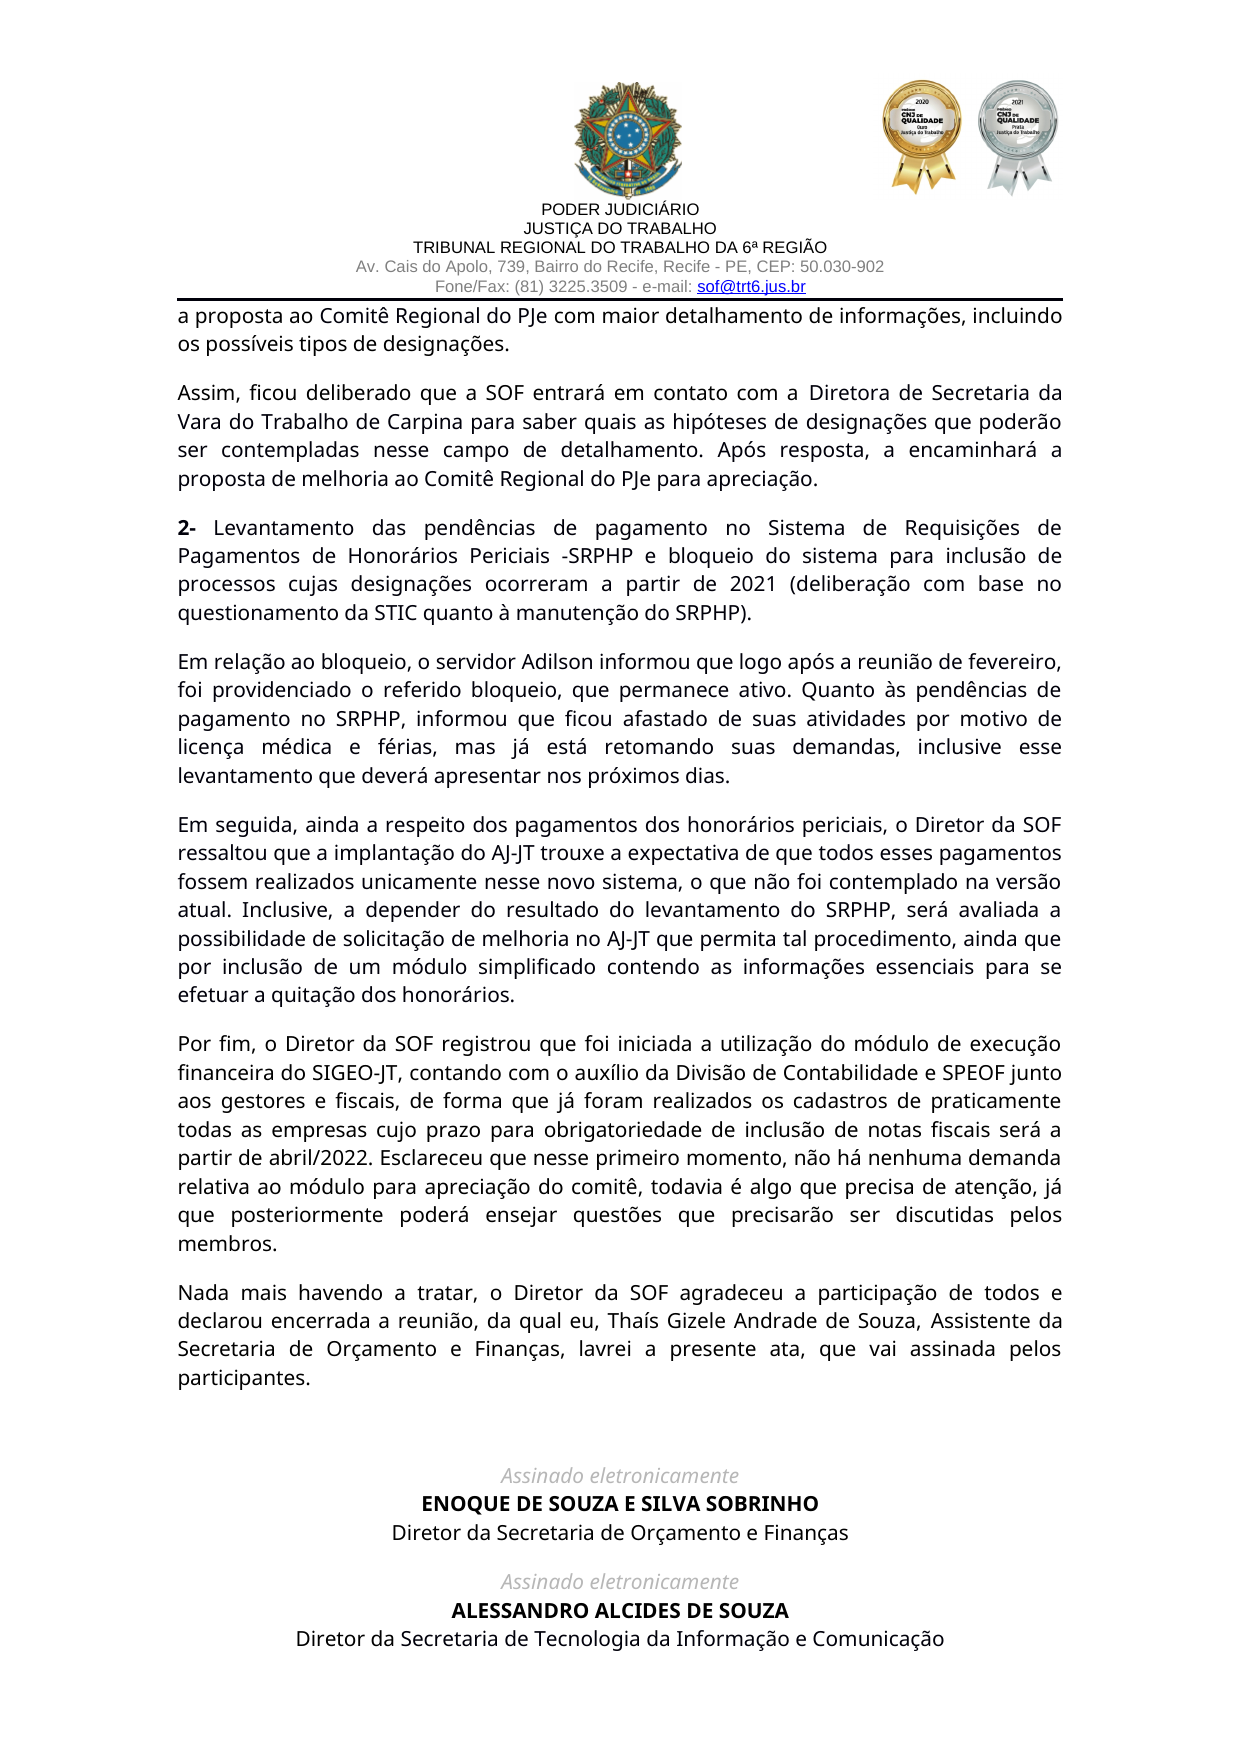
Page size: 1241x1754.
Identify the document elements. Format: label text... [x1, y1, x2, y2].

text 2- Levantamento das pendências de pagamento no Sistema de Requisições de Pagamentos de Honorários Periciais -SRPHP e bloqueio do sistema para inclusão de processos cujas designações ocorreram a partir de 2021 (deliberação com base no questionamento da STIC quanto à manutenção do SRPHP). [177, 513, 1063, 626]
text Nada mais havendo a tratar, o Diretor da SOF agradeceu a participação de todos e declarou encerrada a reunião, da qual eu, Thaís Gizele Andrade de Souza, Assistente da Secretaria de Orçamento e Finanças, lavrei a presente ata, que vai assinada pelos participantes. [177, 1278, 1063, 1391]
text Assinado eletronicamente [177, 1567, 1063, 1596]
text Em relação ao bloqueio, o servidor Adilson informou que logo após a reunião de fevereiro, foi providenciado o referido bloqueio, que permanece ativo. Quanto às pendências de pagamento no SRPHP, informou que ficou afastado de suas atividades por motivo de licença médica e férias, mas já está retomando suas demandas, inclusive esse levantamento que deverá apresentar nos próximos dias. [177, 647, 1063, 789]
text Em seguida, ainda a respeito dos pagamentos dos honorários periciais, o Diretor da SOF ressaltou que a implantação do AJ-JT trouxe a expectativa de que todos esses pagamentos fossem realizados unicamente nesse novo sistema, o que não foi contemplado na versão atual. Inclusive, a depender do resultado do levantamento do SRPHP, será avaliada a possibilidade de solicitação de melhoria no AJ-JT que permita tal procedimento, ainda que por inclusão de um módulo simplificado contendo as informações essenciais para se efetuar a quitação dos honorários. [177, 810, 1063, 1009]
text Por fim, o Diretor da SOF registrou que foi iniciada a utilização do módulo de execução financeira do SIGEO-JT, contando com o auxílio da Divisão de Contabilidade e SPEOF junto aos gestores e fiscais, de forma que já foram realizados os cadastros de praticamente todas as empresas cujo prazo para obrigatoriedade de inclusão de notas fiscais será a partir de abril/2022. Esclareceu que nesse primeiro momento, não há nenhuma demanda relativa ao módulo para apreciação do comitê, todavia é algo que precisa de atenção, já que posteriormente poderá ensejar questões que precisarão ser discutidas pelos membros. [177, 1029, 1063, 1257]
picture [873, 73, 1064, 200]
text a proposta ao Comitê Regional do PJe com maior detalhamento de informações, incluindo os possíveis tipos de designações. [177, 301, 1063, 358]
text Diretor da Secretaria de Tecnologia da Informação e Comunicação [177, 1624, 1063, 1653]
text ALESSANDRO ALCIDES DE SOUZA [177, 1596, 1063, 1624]
text ENOQUE DE SOUZA E SILVA SOBRINHO [177, 1489, 1063, 1518]
text Assinado eletronicamente [177, 1461, 1063, 1489]
picture [574, 82, 682, 200]
text Diretor da Secretaria de Orçamento e Finanças [177, 1518, 1063, 1546]
text Assim, ficou deliberado que a SOF entrará em contato com a Diretora de Secretaria da Vara do Trabalho de Carpina para saber quais as hipóteses de designações que poderão ser contempladas nesse campo de detalhamento. Após resposta, a encaminhará a proposta de melhoria ao Comitê Regional do PJe para apreciação. [177, 378, 1063, 492]
